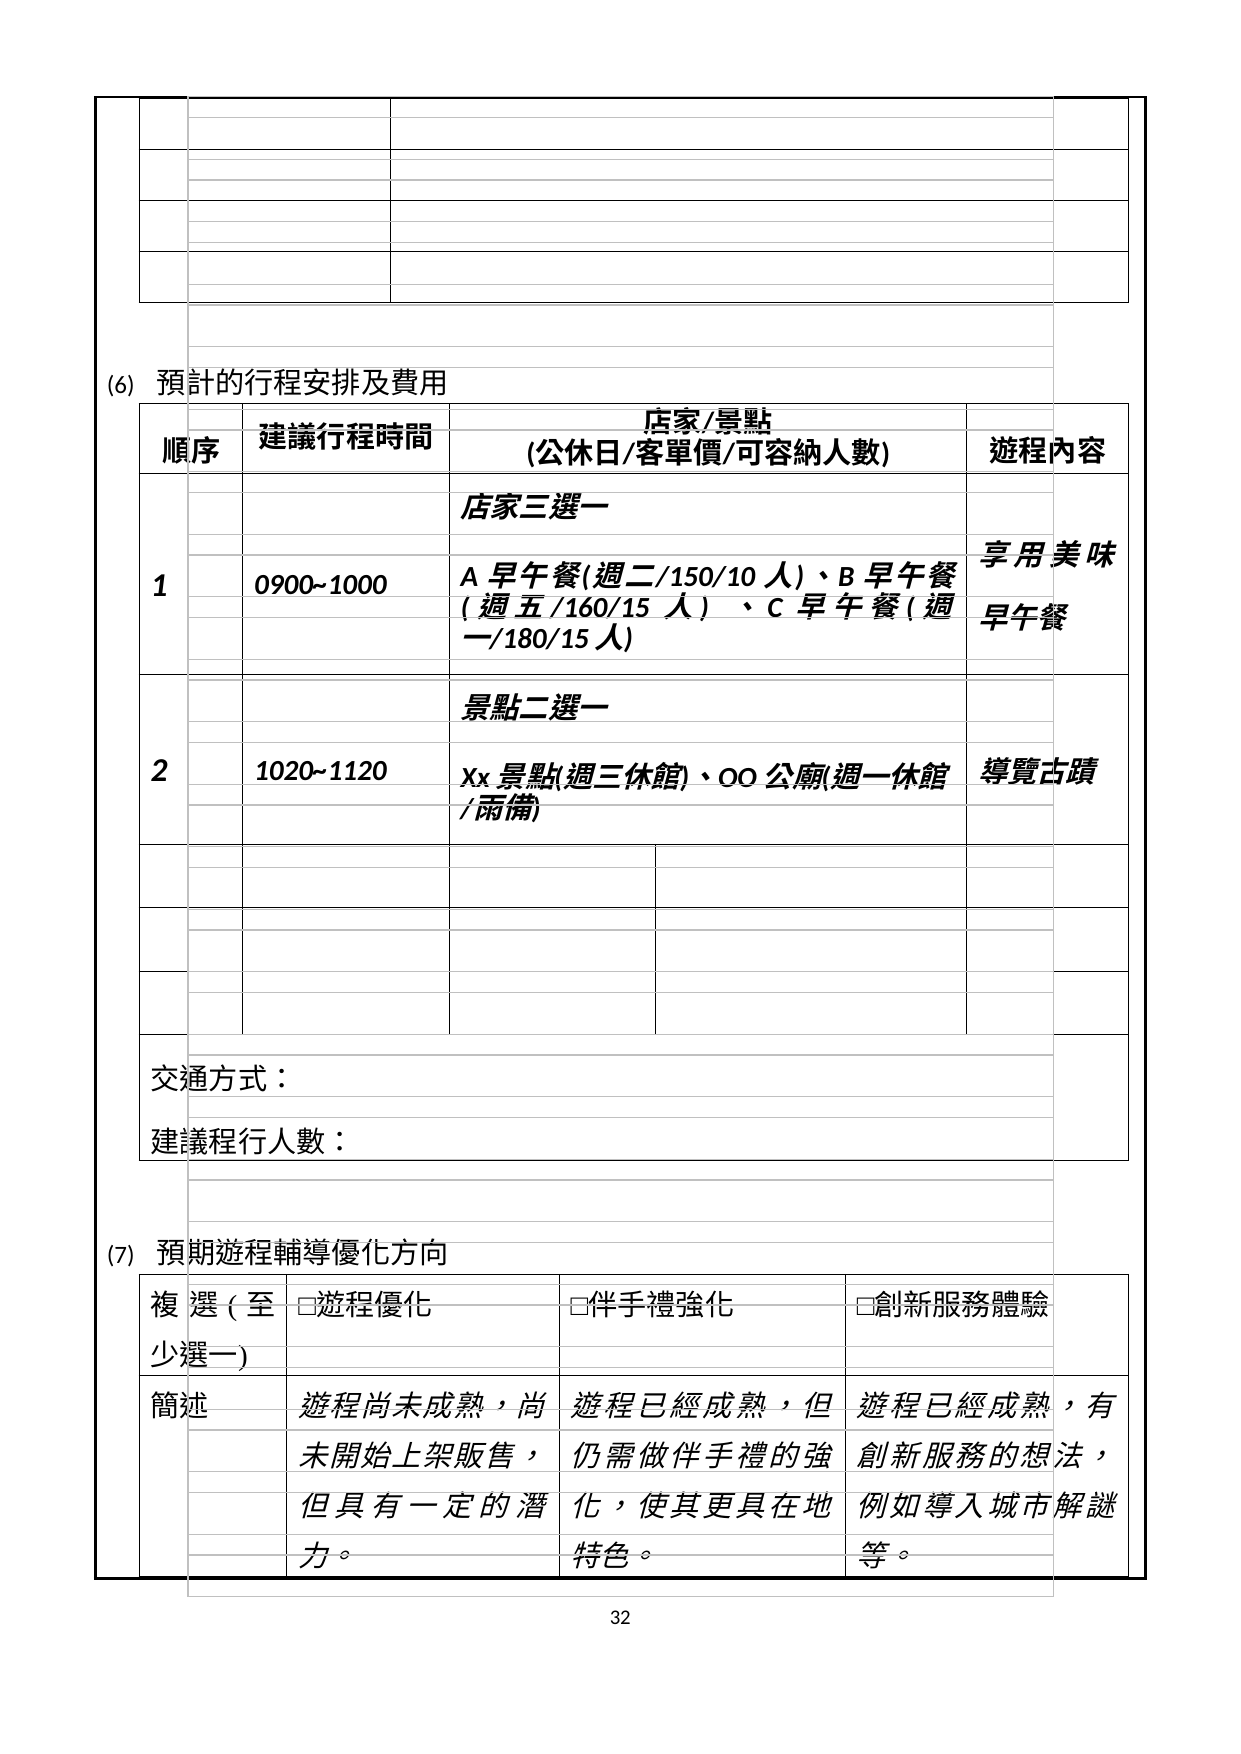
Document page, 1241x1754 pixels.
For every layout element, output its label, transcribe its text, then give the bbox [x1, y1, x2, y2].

table_cell 提案動機 遊程主題特色(單選)與簡介 簡介： 遊程目標客群 周遭資源盤點 預計地方上可合作的地方團隊 預計的行程安排及費用 預期遊程輔導優化方向 行銷廣宣規劃 推動受輔導企業社群經營 推動遊程數位行銷策略與構想 遊程是否已有上架販售的紀錄 □已經出團超過3次 □出團次數3次以下或未出團 預期經費配置 [97, 98, 187, 1577]
table_cell [656, 993, 966, 1034]
table_cell 提案動機 遊程主題特色(單選)與簡介 簡介： 遊程目標客群 周遭資源盤點 預計地方上可合作的地方團隊 預計的行程安排及費用 預期遊程輔導優化方向 行銷廣宣規劃 推動受輔導企業社群經營 推動遊程數位行銷策略與構想 遊程是否已有上架販售的紀錄 □已經出團超過3次 □出團次數3次以下或未出團 預期經費配置 [189, 1222, 1053, 1242]
table_cell [391, 160, 1053, 179]
table_cell [450, 868, 655, 907]
table_cell 簡述 [189, 1376, 286, 1409]
table_header 複選(至少選一) [189, 1285, 286, 1304]
table_cell 提案動機 遊程主題特色(單選)與簡介 簡介： 遊程目標客群 周遭資源盤點 預計地方上可合作的地方團隊 預計的行程安排及費用 預期遊程輔導優化方向 行銷廣宣規劃 推動受輔導企業社群經營 推動遊程數位行銷策略與構想 遊程是否已有上架販售的紀錄 □已經出團超過3次 □出團次數3次以下或未出團 預期經費配置 [189, 1161, 1053, 1179]
table_cell 遊程尚未成熟，尚未開始上架販售，但具有一定的潛力。 [287, 1493, 559, 1534]
table_cell [243, 535, 449, 554]
table_cell [967, 931, 1053, 971]
table_cell [189, 118, 390, 149]
table_header 遊程內容 [1054, 404, 1128, 473]
table_header □伴手禮強化 [560, 1285, 845, 1304]
table_cell [140, 252, 187, 302]
table_cell 提案動機 遊程主題特色(單選)與簡介 簡介： 遊程目標客群 周遭資源盤點 預計地方上可合作的地方團隊 預計的行程安排及費用 預期遊程輔導優化方向 行銷廣宣規劃 推動受輔導企業社群經營 推動遊程數位行銷策略與構想 遊程是否已有上架販售的紀錄 □已經出團超過3次 □出團次數3次以下或未出團 預期經費配置 [189, 1243, 1053, 1274]
table_header □伴手禮強化 [571, 1306, 586, 1314]
table_cell [243, 785, 449, 804]
table_cell [243, 675, 449, 679]
table_cell 提案動機 遊程主題特色(單選)與簡介 簡介： 遊程目標客群 周遭資源盤點 預計地方上可合作的地方團隊 預計的行程安排及費用 預期遊程輔導優化方向 行銷廣宣規劃 推動受輔導企業社群經營 推動遊程數位行銷策略與構想 遊程是否已有上架販售的紀錄 □已經出團超過3次 □出團次數3次以下或未出團 預期經費配置 [1054, 98, 1144, 1577]
table_cell 提案動機 遊程主題特色(單選)與簡介 簡介： 遊程目標客群 周遭資源盤點 預計地方上可合作的地方團隊 預計的行程安排及費用 預期遊程輔導優化方向 行銷廣宣規劃 推動受輔導企業社群經營 推動遊程數位行銷策略與構想 遊程是否已有上架販售的紀錄 □已經出團超過3次 □出團次數3次以下或未出團 預期經費配置 [189, 306, 1053, 346]
table_cell 導覽古蹟 [967, 681, 1053, 721]
table_cell 交通方式： 建議程行人數： [189, 1035, 1053, 1054]
table_header □創新服務體驗 [846, 1275, 1053, 1284]
table_cell [450, 910, 655, 929]
table_header 順序 [189, 410, 242, 429]
table_cell 遊程已經成熟，有創新服務的想法，例如導入城市解謎等。 [846, 1472, 1053, 1492]
table_cell [189, 993, 242, 1034]
table_header □伴手禮強化 [560, 1306, 845, 1346]
table_header □創新服務體驗 [846, 1368, 1053, 1375]
table_header □創新服務體驗 [846, 1285, 1053, 1304]
table_cell 簡述 [189, 1410, 286, 1429]
table_cell 1 [140, 474, 187, 674]
table_header 複選(至少選一) [189, 1306, 286, 1346]
table_header 店家/景點 (公休日/客單價/可容納人數) [649, 410, 758, 429]
table_cell [391, 252, 1053, 284]
table_cell 導覽古蹟 [1054, 675, 1128, 844]
table_cell 交通方式： 建議程行人數： [1054, 1035, 1128, 1160]
table_header □遊程優化 [287, 1275, 559, 1284]
table_cell [189, 181, 390, 200]
table_cell 店家三選一 A早午餐(週二/150/10人)、B早午餐(週五/160/15人) 、C早午餐(週一/180/15人) [450, 556, 966, 596]
table_cell [243, 910, 449, 929]
table_cell 簡述 [189, 1431, 286, 1471]
table_cell [189, 201, 390, 221]
table_cell [243, 993, 449, 1034]
table_cell [967, 847, 1053, 867]
table_cell [140, 972, 187, 1034]
table_cell [140, 150, 187, 200]
table_header 遊程內容 [967, 431, 1053, 471]
table_cell [189, 675, 242, 679]
table_cell [243, 474, 449, 492]
table_cell [189, 597, 242, 617]
table_header 複選(至少選一) [189, 1368, 286, 1375]
table_cell [391, 201, 1053, 221]
table_cell [450, 847, 655, 867]
table_header 遊程內容 [967, 410, 1053, 429]
table_cell [656, 910, 966, 929]
table_cell [243, 660, 449, 674]
table_cell 店家三選一 A早午餐(週二/150/10人)、B早午餐(週五/160/15人) 、C早午餐(週一/180/15人) [609, 597, 680, 617]
table_cell [391, 285, 1053, 302]
table_cell [189, 743, 242, 784]
table_cell 簡述 [189, 1472, 286, 1492]
table_cell 遊程已經成熟，但仍需做伴手禮的強化，使其更具在地特色。 [560, 1556, 845, 1576]
table_cell 享用美味早午餐 [967, 535, 1053, 554]
table_header □創新服務體驗 [846, 1347, 1053, 1367]
table_header 店家/景點 (公休日/客單價/可容納人數) [450, 410, 646, 429]
table_cell [189, 847, 242, 867]
table_cell 景點二選一 Xx景點(週三休館)、OO公廟(週一休館/雨備) [450, 785, 966, 804]
table_cell [243, 597, 449, 617]
table_cell [243, 722, 449, 742]
table_cell 遊程尚未成熟，尚未開始上架販售，但具有一定的潛力。 [287, 1431, 559, 1471]
table_header □伴手禮強化 [560, 1275, 845, 1284]
table_cell 遊程已經成熟，有創新服務的想法，例如導入城市解謎等。 [846, 1493, 1053, 1534]
table_cell 導覽古蹟 [967, 743, 1053, 784]
table_cell 店家三選一 A早午餐(週二/150/10人)、B早午餐(週五/160/15人) 、C早午餐(週一/180/15人) [450, 535, 966, 554]
table_cell 遊程已經成熟，有創新服務的想法，例如導入城市解謎等。 [846, 1376, 1053, 1409]
table_cell [656, 931, 966, 971]
table_cell [140, 845, 187, 907]
table_cell 遊程尚未成熟，尚未開始上架販售，但具有一定的潛力。 [287, 1472, 559, 1492]
table_cell 享用美味早午餐 [967, 660, 1053, 674]
table_cell 景點二選一 Xx景點(週三休館)、OO公廟(週一休館/雨備) [450, 806, 966, 844]
table_cell [243, 806, 449, 844]
table_header 複選(至少選一) [189, 1347, 244, 1367]
table_header 順序 [189, 431, 242, 471]
table_cell 遊程已經成熟，有創新服務的想法，例如導入城市解謎等。 [846, 1556, 1053, 1576]
table_header 複選(至少選一) [243, 1347, 286, 1367]
table_cell [450, 972, 655, 992]
table_cell [656, 868, 966, 907]
table_cell 提案動機 遊程主題特色(單選)與簡介 簡介： 遊程目標客群 周遭資源盤點 預計地方上可合作的地方團隊 預計的行程安排及費用 預期遊程輔導優化方向 行銷廣宣規劃 推動受輔導企業社群經營 推動遊程數位行銷策略與構想 遊程是否已有上架販售的紀錄 □已經出團超過3次 □出團次數3次以下或未出團 預期經費配置 [189, 347, 1053, 367]
table_cell [391, 99, 1053, 117]
table_cell 導覽古蹟 [967, 722, 1053, 742]
table_cell [1054, 972, 1128, 1034]
table_cell 店家三選一 A早午餐(週二/150/10人)、B早午餐(週五/160/15人) 、C早午餐(週一/180/15人) [450, 493, 966, 534]
table_cell [450, 931, 655, 971]
table_cell [140, 99, 187, 149]
table_cell [243, 847, 449, 867]
table_cell [189, 910, 242, 929]
table_cell 2 [140, 675, 187, 844]
table_cell [656, 972, 966, 992]
table_cell 店家三選一 A早午餐(週二/150/10人)、B早午餐(週五/160/15人) 、C早午餐(週一/180/15人) [450, 660, 966, 674]
table_cell [189, 222, 390, 242]
table_header □遊程優化 [287, 1285, 559, 1304]
table_cell [967, 972, 1053, 992]
table_header 複選(至少選一) [140, 1275, 187, 1375]
table_cell 提案動機 遊程主題特色(單選)與簡介 簡介： 遊程目標客群 周遭資源盤點 預計地方上可合作的地方團隊 預計的行程安排及費用 預期遊程輔導優化方向 行銷廣宣規劃 推動受輔導企業社群經營 推動遊程數位行銷策略與構想 遊程是否已有上架販售的紀錄 □已經出團超過3次 □出團次數3次以下或未出團 預期經費配置 [189, 1181, 1053, 1221]
table_cell 交通方式： 建議程行人數： [189, 1056, 1053, 1096]
table_cell [189, 243, 390, 251]
table_cell 導覽古蹟 [967, 785, 1053, 804]
table_header □遊程優化 [287, 1368, 559, 1375]
table_cell [656, 847, 966, 867]
table_header □遊程優化 [287, 1347, 559, 1367]
table_cell [189, 150, 390, 159]
table_cell 簡述 [140, 1376, 187, 1576]
table_cell 遊程已經成熟，有創新服務的想法，例如導入城市解謎等。 [846, 1410, 1053, 1429]
table_cell 0900~1000 [243, 556, 449, 596]
table_header □創新服務體驗 [1054, 1275, 1128, 1375]
table_cell [189, 618, 242, 659]
table_cell [1054, 99, 1128, 149]
table_cell [1054, 845, 1128, 907]
table_cell 店家三選一 A早午餐(週二/150/10人)、B早午餐(週五/160/15人) 、C早午餐(週一/180/15人) [450, 474, 966, 492]
table_cell [243, 681, 449, 721]
table_cell [189, 722, 242, 742]
table_cell 遊程尚未成熟，尚未開始上架販售，但具有一定的潛力。 [287, 1556, 559, 1576]
table_cell [189, 931, 242, 971]
table_header □遊程優化 [299, 1306, 314, 1314]
table_cell 遊程尚未成熟，尚未開始上架販售，但具有一定的潛力。 [287, 1410, 559, 1429]
table_cell 享用美味早午餐 [967, 597, 1053, 617]
table_cell 導覽古蹟 [967, 675, 1053, 679]
table_cell 交通方式： 建議程行人數： [140, 1035, 187, 1160]
table_cell 遊程尚未成熟，尚未開始上架販售，但具有一定的潛力。 [287, 1535, 559, 1554]
table_cell 導覽古蹟 [967, 806, 1053, 844]
table_header □伴手禮強化 [560, 1347, 845, 1367]
table_cell [243, 868, 449, 907]
table_cell [391, 243, 1053, 251]
table_cell [140, 201, 187, 251]
table_cell [967, 868, 1053, 907]
table_cell [189, 99, 390, 117]
table_cell 遊程已經成熟，但仍需做伴手禮的強化，使其更具在地特色。 [560, 1472, 845, 1492]
table_cell 享用美味早午餐 [967, 493, 1053, 534]
table_cell 遊程已經成熟，有創新服務的想法，例如導入城市解謎等。 [846, 1535, 1053, 1554]
table_cell [1054, 908, 1128, 971]
table_header 順序 [189, 404, 242, 409]
table_cell [189, 785, 242, 804]
table_cell 1020~1120 [243, 743, 449, 784]
table_cell [189, 660, 242, 674]
table_header [243, 410, 449, 429]
table_cell [1054, 252, 1128, 302]
table_cell 景點二選一 Xx景點(週三休館)、OO公廟(週一休館/雨備) [450, 722, 966, 742]
table_cell 交通方式： 建議程行人數： [189, 1097, 1053, 1117]
table_cell [1054, 201, 1128, 251]
table_header 店家/景點 (公休日/客單價/可容納人數) [766, 410, 966, 429]
table_cell 遊程已經成熟，但仍需做伴手禮的強化，使其更具在地特色。 [560, 1376, 845, 1409]
table_cell 提案動機 遊程主題特色(單選)與簡介 簡介： 遊程目標客群 周遭資源盤點 預計地方上可合作的地方團隊 預計的行程安排及費用 預期遊程輔導優化方向 行銷廣宣規劃 推動受輔導企業社群經營 推動遊程數位行銷策略與構想 遊程是否已有上架販售的紀錄 □已經出團超過3次 □出團次數3次以下或未出團 預期經費配置 [189, 368, 1053, 403]
table_cell 交通方式： 建議程行人數： [189, 1118, 1053, 1159]
table_cell 簡述 [189, 1493, 286, 1534]
table_cell [243, 618, 449, 659]
table_cell [391, 150, 1053, 159]
table_cell [450, 993, 655, 1034]
table_cell 遊程已經成熟，但仍需做伴手禮的強化，使其更具在地特色。 [560, 1535, 845, 1554]
table_cell [391, 181, 1053, 200]
table_cell 享用美味早午餐 [967, 556, 1053, 596]
table_cell 店家三選一 A早午餐(週二/150/10人)、B早午餐(週五/160/15人) 、C早午餐(週一/180/15人) [704, 597, 810, 617]
table_cell [1054, 150, 1128, 200]
table_header □伴手禮強化 [560, 1368, 845, 1375]
table_cell 享用美味早午餐 [967, 474, 1053, 492]
table_cell 遊程已經成熟，但仍需做伴手禮的強化，使其更具在地特色。 [560, 1431, 845, 1471]
table_cell [189, 160, 390, 179]
table_cell [189, 556, 242, 596]
table_cell [140, 908, 187, 971]
table_cell [243, 972, 449, 992]
table_cell [189, 252, 390, 284]
table_header 順序 [140, 404, 187, 473]
table_cell [189, 681, 242, 721]
table_cell [189, 868, 242, 907]
table_cell [189, 474, 242, 492]
table_cell [189, 493, 242, 534]
table_header 建議行程時間 [243, 431, 449, 471]
table_cell [189, 972, 242, 992]
table_cell [243, 931, 449, 971]
table_cell 景點二選一 Xx景點(週三休館)、OO公廟(週一休館/雨備) [450, 681, 966, 721]
table_cell 簡述 [189, 1556, 286, 1576]
table_header 店家/景點 (公休日/客單價/可容納人數) [450, 404, 966, 409]
table_header 遊程內容 [967, 404, 1053, 409]
table_cell [391, 118, 1053, 149]
table_cell 店家三選一 A早午餐(週二/150/10人)、B早午餐(週五/160/15人) 、C早午餐(週一/180/15人) [450, 618, 966, 659]
table_header □創新服務體驗 [846, 1306, 1053, 1346]
table_cell 景點二選一 Xx景點(週三休館)、OO公廟(週一休館/雨備) [450, 743, 966, 784]
table_header □遊程優化 [287, 1306, 559, 1346]
table_cell [967, 993, 1053, 1034]
table_header 店家/景點 (公休日/客單價/可容納人數) [450, 431, 966, 471]
table_cell 景點二選一 Xx景點(週三休館)、OO公廟(週一休館/雨備) [450, 675, 966, 679]
table_cell [189, 806, 242, 844]
table_cell [189, 535, 242, 554]
table_cell 遊程已經成熟，但仍需做伴手禮的強化，使其更具在地特色。 [560, 1493, 845, 1534]
table_cell 遊程已經成熟，但仍需做伴手禮的強化，使其更具在地特色。 [560, 1410, 845, 1429]
table_cell 遊程已經成熟，有創新服務的想法，例如導入城市解謎等。 [1054, 1376, 1128, 1576]
table_cell [391, 222, 1053, 242]
table_header [243, 404, 449, 409]
table_cell 遊程已經成熟，有創新服務的想法，例如導入城市解謎等。 [846, 1431, 1053, 1471]
table_cell 享用美味早午餐 [967, 618, 1053, 659]
table_cell [189, 285, 390, 302]
table_cell 享用美味早午餐 [1054, 474, 1128, 674]
table_cell 導覽古蹟 [989, 762, 1000, 772]
table_cell 遊程尚未成熟，尚未開始上架販售，但具有一定的潛力。 [287, 1376, 559, 1409]
table_cell 店家三選一 A早午餐(週二/150/10人)、B早午餐(週五/160/15人) 、C早午餐(週一/180/15人) [465, 597, 529, 617]
table_cell 簡述 [189, 1399, 196, 1409]
table_cell [243, 493, 449, 534]
table_header 複選(至少選一) [189, 1275, 286, 1284]
table_cell [967, 910, 1053, 929]
table_cell 簡述 [189, 1535, 286, 1554]
